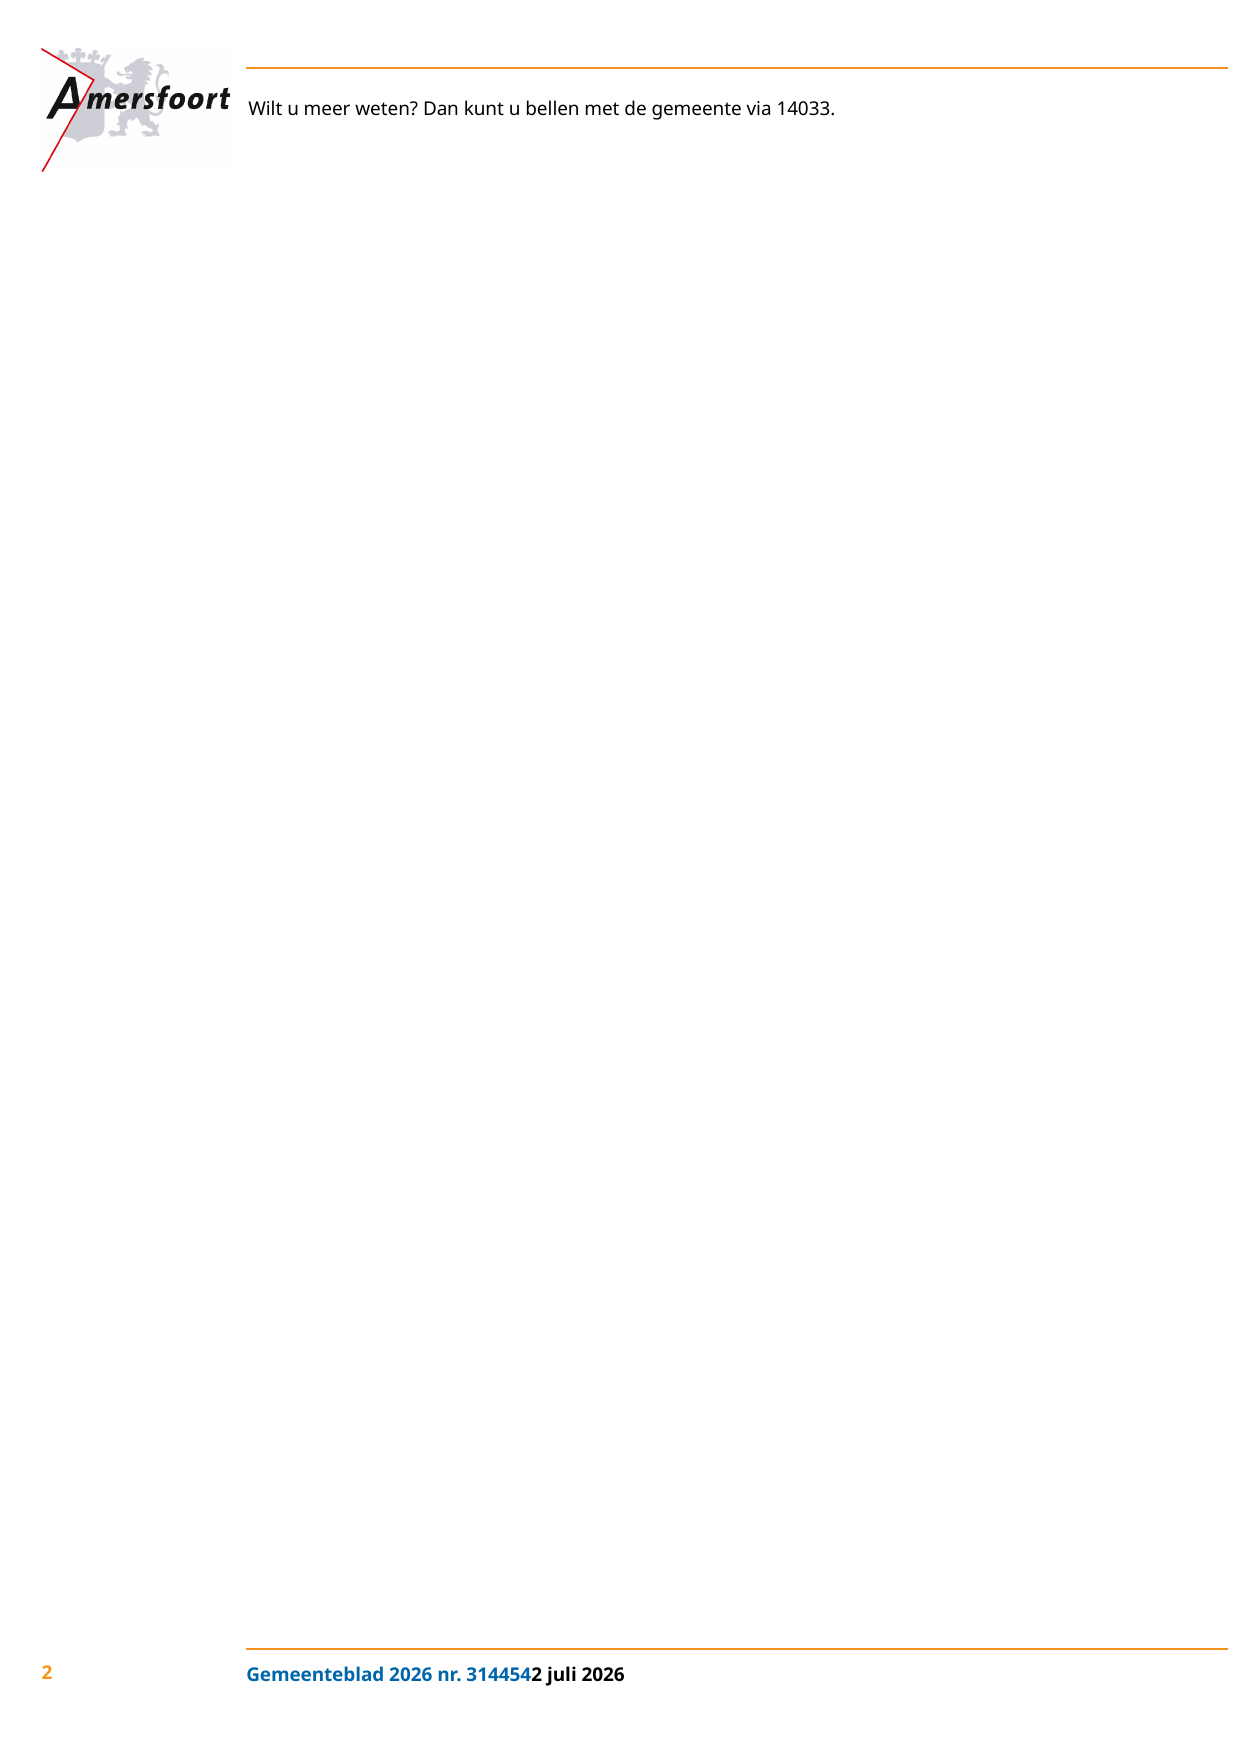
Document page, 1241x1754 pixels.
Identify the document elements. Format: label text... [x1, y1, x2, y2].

picture [41, 47, 231, 172]
text Wilt u meer weten? Dan kunt u bellen met de gemeente via 14033. [248, 95, 1152, 121]
